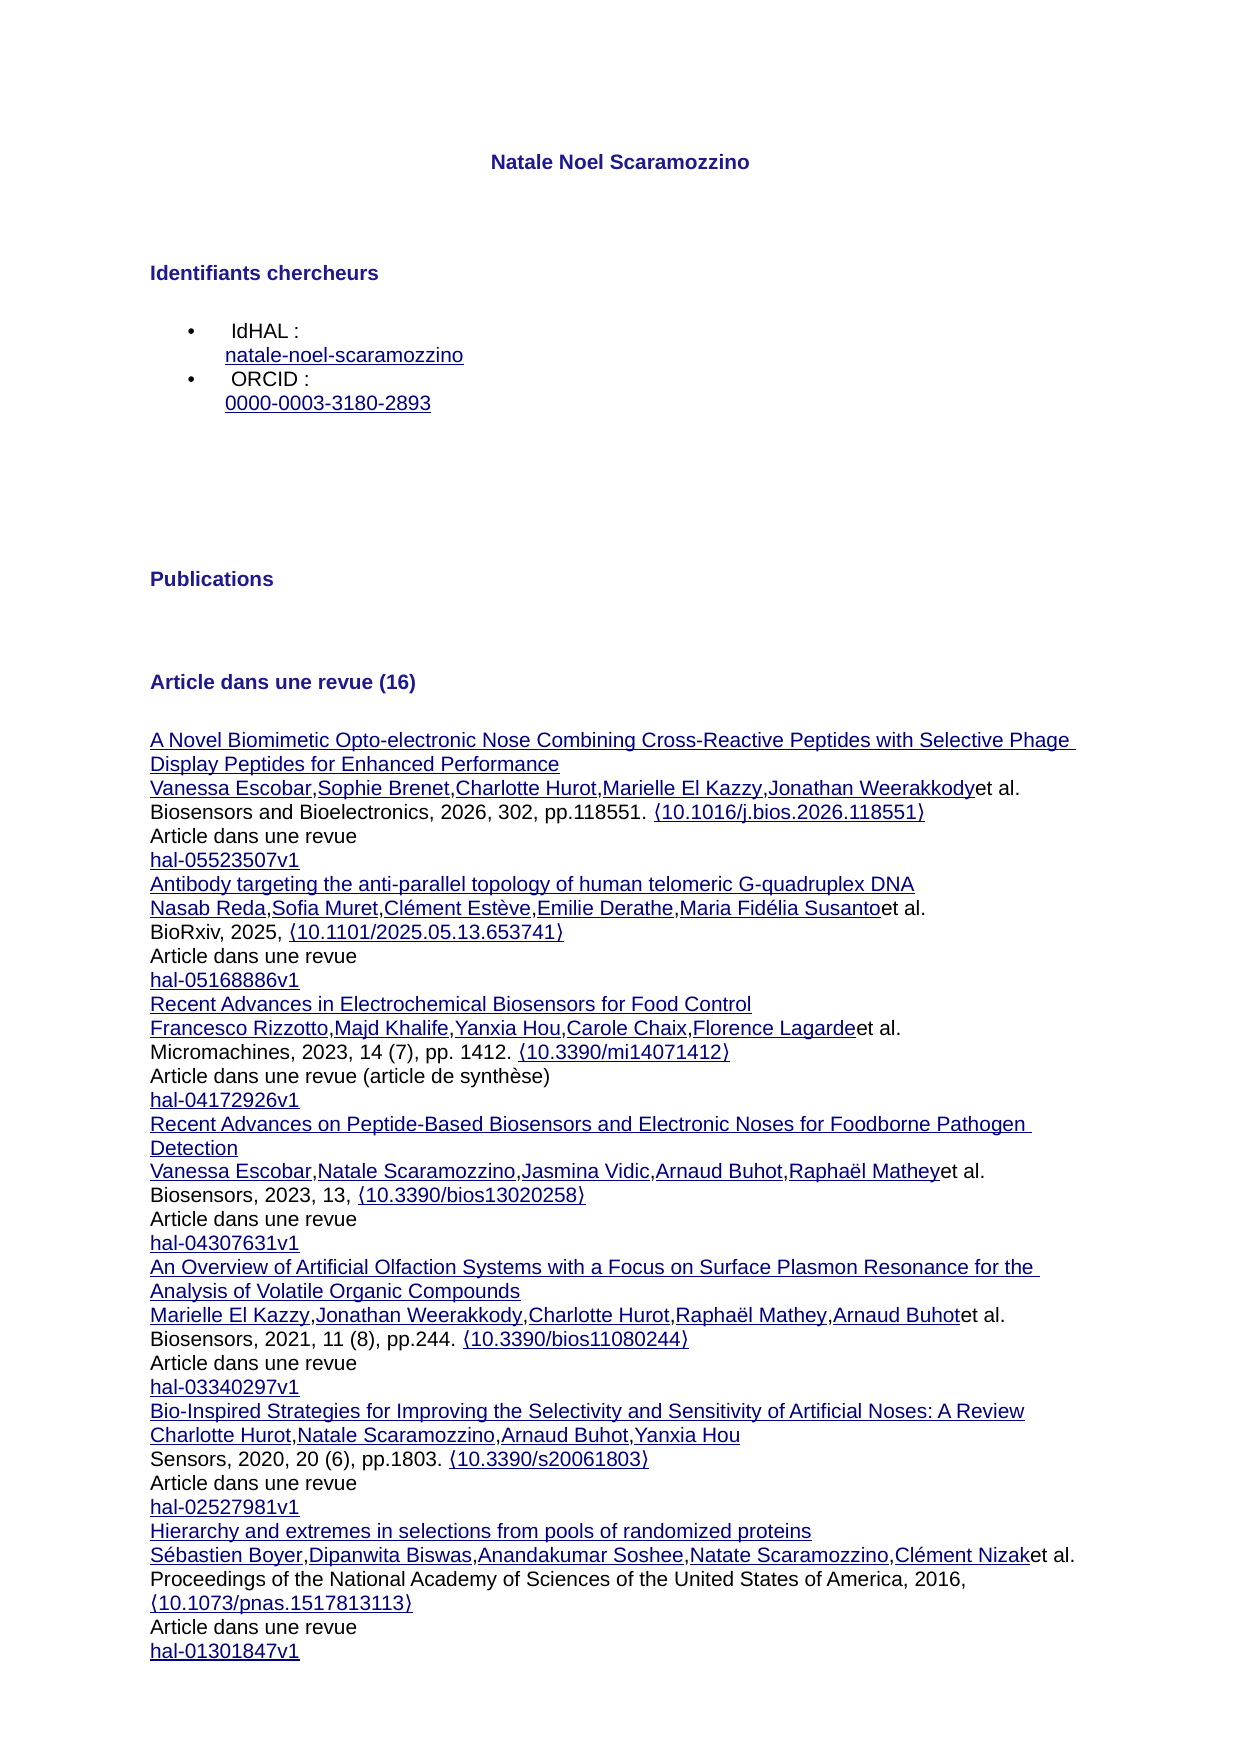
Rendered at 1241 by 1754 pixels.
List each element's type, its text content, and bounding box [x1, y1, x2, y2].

subtitle Publications [150, 567, 1090, 591]
list natale-noel-scaramozzino [187, 343, 1090, 367]
table_header A Novel Biomimetic Opto-electronic Nose Combining Cross-Reactive Peptides with Selective Phage Display Peptides for Enhanced Performance Vanessa Escobar,Sophie Brenet,Charlotte Hurot,Marielle El Kazzy,Jonathan Weerakkodyet al. Biosensors and Bioelectronics, 2026, 302, pp.118551. ⟨10.1016/j.bios.2026.118551⟩ Article dans une revue hal-05523507v1 [150, 728, 1090, 872]
table_cell Recent Advances in Electrochemical Biosensors for Food Control Francesco Rizzotto,Majd Khalife,Yanxia Hou,Carole Chaix,Florence Lagardeet al. Micromachines, 2023, 14 (7), pp. 1412. ⟨10.3390/mi14071412⟩ Article dans une revue (article de synthèse) hal-04172926v1 [150, 992, 1090, 1111]
subtitle Natale Noel Scaramozzino [150, 150, 1090, 174]
table_cell Hierarchy and extremes in selections from pools of randomized proteins Sébastien Boyer,Dipanwita Biswas,Anandakumar Soshee,Natate Scaramozzino,Clément Nizaket al. Proceedings of the National Academy of Sciences of the United States of America, 2016, ⟨10.1073/pnas.1517813113⟩ Article dans une revue hal-01301847v1 [150, 1519, 1090, 1662]
table_cell Antibody targeting the anti-parallel topology of human telomeric G-quadruplex DNA Nasab Reda,Sofia Muret,Clément Estève,Emilie Derathe,Maria Fidélia Susantoet al. BioRxiv, 2025, ⟨10.1101/2025.05.13.653741⟩ Article dans une revue hal-05168886v1 [150, 872, 1090, 992]
list 0000-0003-3180-2893 [187, 391, 1090, 414]
subtitle Article dans une revue (16) [150, 670, 1090, 694]
list ORCID : [187, 367, 1090, 391]
table_cell An Overview of Artificial Olfaction Systems with a Focus on Surface Plasmon Resonance for the Analysis of Volatile Organic Compounds Marielle El Kazzy,Jonathan Weerakkody,Charlotte Hurot,Raphaël Mathey,Arnaud Buhotet al. Biosensors, 2021, 11 (8), pp.244. ⟨10.3390/bios11080244⟩ Article dans une revue hal-03340297v1 [150, 1255, 1090, 1399]
table_cell Bio-Inspired Strategies for Improving the Selectivity and Sensitivity of Artificial Noses: A Review Charlotte Hurot,Natale Scaramozzino,Arnaud Buhot,Yanxia Hou Sensors, 2020, 20 (6), pp.1803. ⟨10.3390/s20061803⟩ Article dans une revue hal-02527981v1 [150, 1399, 1090, 1519]
table_cell Recent Advances on Peptide-Based Biosensors and Electronic Noses for Foodborne Pathogen Detection Vanessa Escobar,Natale Scaramozzino,Jasmina Vidic,Arnaud Buhot,Raphaël Matheyet al. Biosensors, 2023, 13, ⟨10.3390/bios13020258⟩ Article dans une revue hal-04307631v1 [150, 1111, 1090, 1255]
list IdHAL : [187, 319, 1090, 343]
subtitle Identifiants chercheurs [150, 260, 1090, 284]
